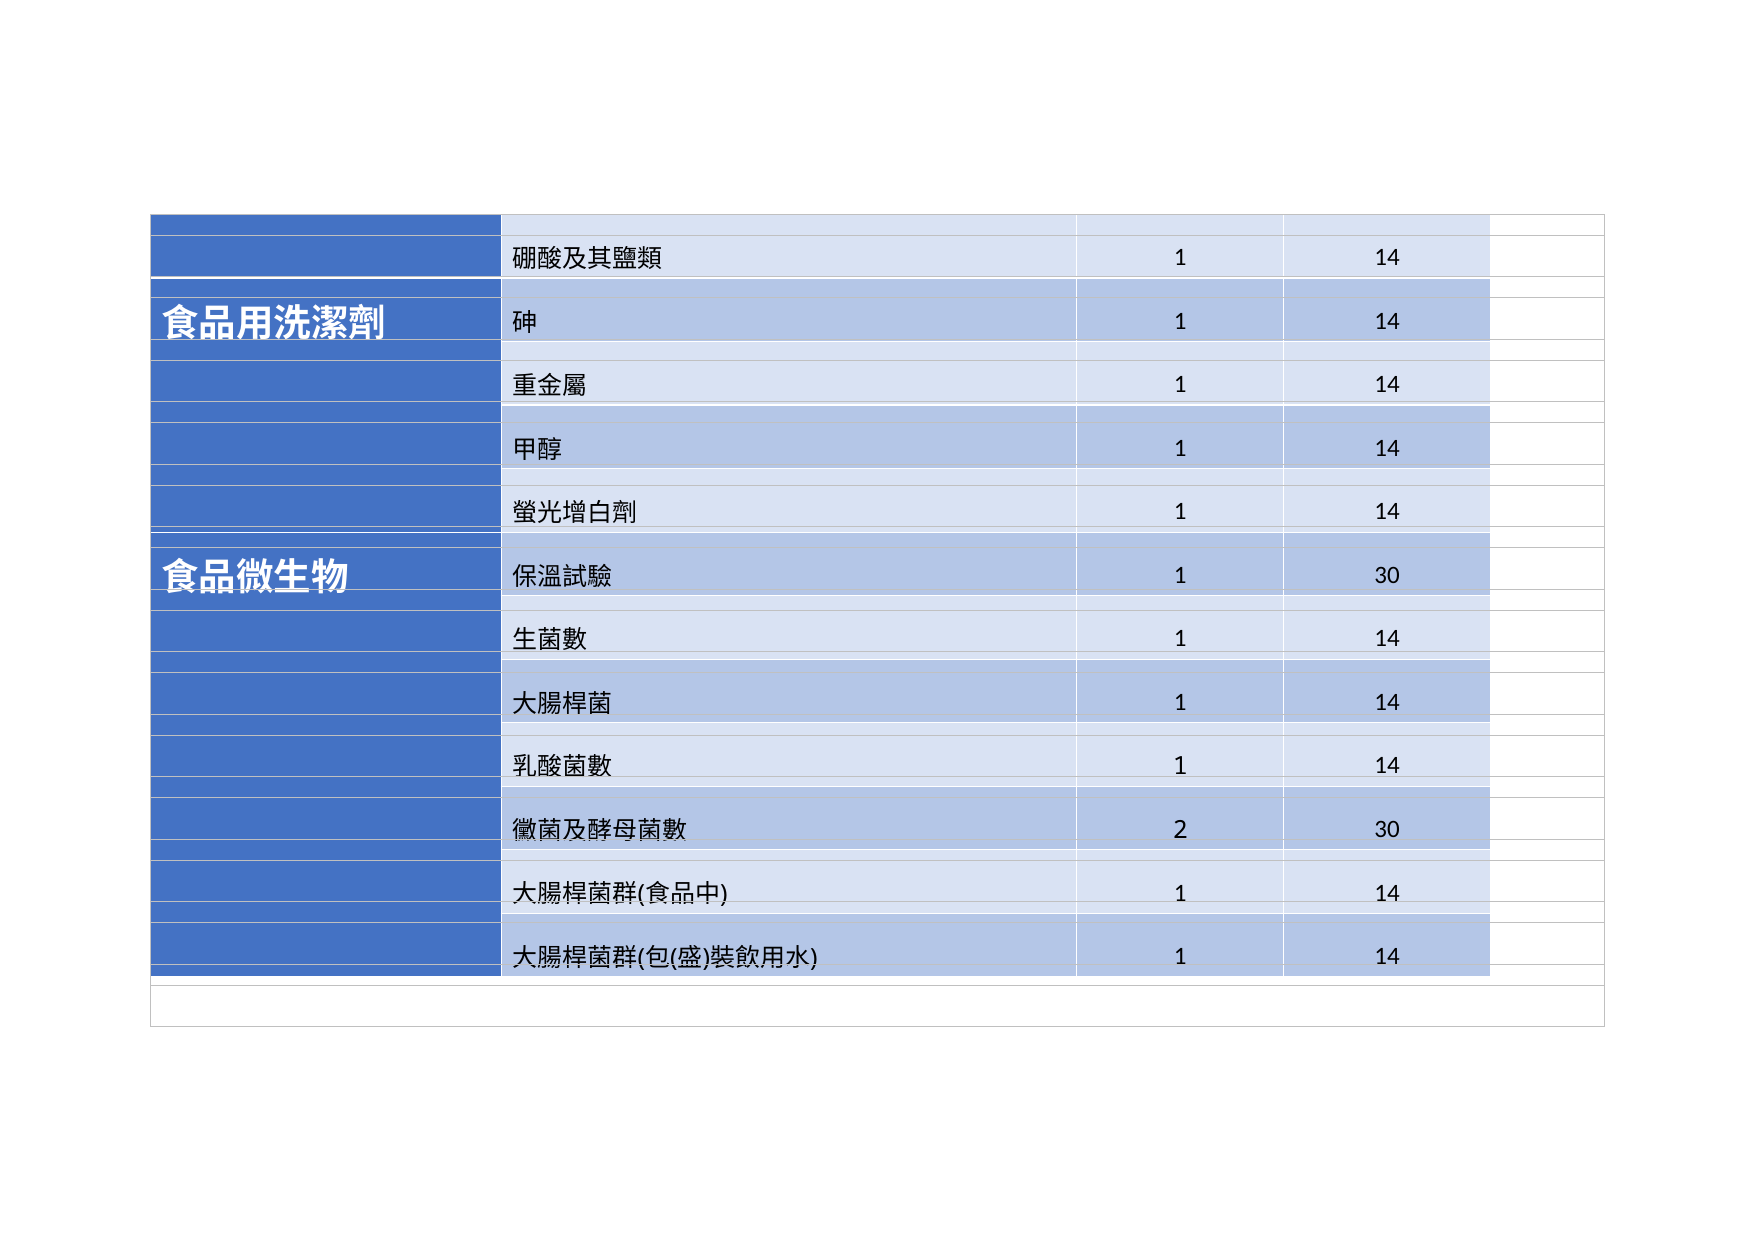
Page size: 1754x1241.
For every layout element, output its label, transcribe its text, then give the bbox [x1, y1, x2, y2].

table_cell 1 [1077, 486, 1283, 526]
table_cell [1284, 660, 1490, 672]
table_cell 食品微生物 [151, 590, 501, 610]
table_cell 食品微生物 [151, 611, 501, 651]
table_cell [502, 342, 1076, 360]
table_cell 乳酸菌數 [502, 736, 1076, 776]
table_cell 食品微生物 [151, 861, 501, 901]
table_cell 1 [1077, 611, 1283, 651]
table_cell [1284, 787, 1490, 797]
table_cell [151, 527, 501, 532]
table_cell 食品微生物 [151, 777, 501, 797]
table_cell 1 [1077, 361, 1283, 401]
table_cell 砷 [502, 298, 1076, 339]
table_cell 14 [1284, 361, 1490, 401]
table_cell 硼酸及其鹽類 [502, 236, 1076, 276]
table_cell 1 [1077, 548, 1283, 589]
table_cell [1077, 850, 1283, 860]
table_cell 30 [1284, 798, 1490, 839]
table_cell [1077, 279, 1283, 297]
table_cell [1284, 533, 1490, 547]
table_cell [502, 527, 1076, 532]
table_cell [151, 402, 501, 422]
table_cell 大腸桿菌群(包(盛)裝飲用水) [502, 923, 1076, 964]
table_cell 食品添加物 [151, 215, 501, 235]
table_cell [502, 469, 1076, 485]
table_cell [1284, 850, 1490, 860]
table_cell [1284, 840, 1490, 849]
table_cell [1284, 469, 1490, 485]
table_cell [1284, 406, 1490, 422]
table_cell 14 [1284, 236, 1490, 276]
table_cell [1284, 527, 1490, 532]
table_cell 黴菌及酵母菌數 [642, 826, 657, 838]
table_cell [151, 340, 501, 360]
table_cell 甲醇 [502, 423, 1076, 464]
table_cell 14 [1284, 423, 1490, 464]
table_cell 14 [1284, 914, 1490, 922]
table_cell [502, 723, 1076, 735]
table_cell [1284, 652, 1490, 659]
table_cell [1077, 787, 1283, 797]
table_cell [1077, 840, 1283, 849]
table_cell 食品微生物 [151, 798, 501, 839]
table_cell 14 [1284, 736, 1490, 776]
table_cell [1077, 902, 1283, 913]
table_cell [1077, 660, 1283, 672]
table_cell 2 [1077, 798, 1283, 839]
table_cell [502, 215, 1076, 235]
table_cell 黴菌及酵母菌數 [502, 798, 1076, 839]
table_cell 食品微生物 [151, 902, 501, 922]
table_cell 食品微生物 [151, 673, 501, 714]
table_cell 1 [1077, 923, 1283, 964]
table_cell [1077, 342, 1283, 360]
table_cell [1284, 723, 1490, 735]
table_cell 大腸桿菌群(食品中) [502, 850, 1076, 860]
table_cell 食品微生物 [151, 715, 501, 735]
table_cell [1077, 596, 1283, 610]
table_cell [1077, 715, 1283, 722]
table_cell 14 [1284, 298, 1490, 339]
table_cell 食品微生物 [151, 923, 501, 964]
table_cell [1077, 527, 1283, 532]
table_cell [1077, 777, 1283, 786]
table_cell [502, 533, 1076, 547]
table_cell [151, 361, 501, 401]
table_cell 1 [1077, 914, 1283, 922]
table_cell [1077, 533, 1283, 547]
table_cell 重金屬 [502, 361, 1076, 401]
table_cell 14 [1284, 673, 1490, 714]
table_cell [1284, 777, 1490, 786]
table_cell [151, 423, 501, 464]
table_cell 大腸桿菌 [502, 673, 1076, 714]
table_cell 食品微生物 [151, 548, 501, 589]
table_cell 大腸桿菌群(食品中) [502, 902, 1076, 913]
table_cell 食品微生物 [323, 568, 339, 589]
table_cell [502, 596, 1076, 610]
table_cell [1077, 590, 1283, 595]
table_cell [1284, 902, 1490, 913]
table_cell [502, 715, 1076, 722]
table_cell 1 [1077, 236, 1283, 276]
table_cell [1077, 652, 1283, 659]
table_cell [502, 279, 1076, 297]
table_cell 食品微生物 [151, 652, 501, 672]
table_cell 食品用洗潔劑 [151, 298, 501, 339]
table_cell [1284, 342, 1490, 360]
table_cell 食品微生物 [151, 533, 501, 547]
table_cell 黴菌及酵母菌數 [542, 826, 557, 838]
table_cell [151, 486, 501, 526]
table_cell [151, 465, 501, 485]
table_cell [1077, 723, 1283, 735]
table_cell 黴菌及酵母菌數 [502, 840, 1076, 849]
table_cell [1284, 596, 1490, 610]
table_cell 1 [1077, 861, 1283, 901]
table_cell 黴菌及酵母菌數 [502, 787, 1076, 797]
table_cell 大腸桿菌群(包(盛)裝飲用水) [502, 965, 1076, 976]
table_cell [502, 590, 1076, 595]
table_cell [1284, 215, 1490, 235]
table_cell [1077, 469, 1283, 485]
table_cell 食品微生物 [151, 736, 501, 776]
table_cell 14 [1284, 611, 1490, 651]
table_cell [502, 777, 1076, 786]
table_cell 14 [1284, 923, 1490, 964]
table_cell 保溫試驗 [502, 548, 1076, 589]
table_cell 30 [1284, 548, 1490, 589]
table_cell [502, 660, 1076, 672]
table_cell [1077, 215, 1283, 235]
table_cell 14 [1284, 965, 1490, 976]
table_cell 食品微生物 [335, 569, 343, 589]
table_cell 大腸桿菌群(包(盛)裝飲用水) [502, 914, 1076, 922]
table_cell 14 [1284, 861, 1490, 901]
table_cell 生菌數 [502, 611, 1076, 651]
table_cell 食品添加物 [151, 236, 501, 276]
table_cell 1 [1077, 423, 1283, 464]
table_cell [502, 406, 1076, 422]
table_cell [1284, 590, 1490, 595]
table_cell 1 [1077, 965, 1283, 976]
table_cell 螢光增白劑 [502, 486, 1076, 526]
table_cell 食品微生物 [151, 965, 501, 976]
table_cell [151, 279, 501, 297]
table_cell 1 [1077, 298, 1283, 339]
table_cell [1284, 279, 1490, 297]
table_cell 1 [1077, 736, 1283, 776]
table_cell [1077, 406, 1283, 422]
table_cell 食品微生物 [151, 840, 501, 860]
table_cell 大腸桿菌群(食品中) [502, 861, 1076, 901]
table_cell [502, 652, 1076, 659]
table_cell 1 [1077, 673, 1283, 714]
table_cell [1284, 715, 1490, 722]
table_cell 14 [1284, 486, 1490, 526]
